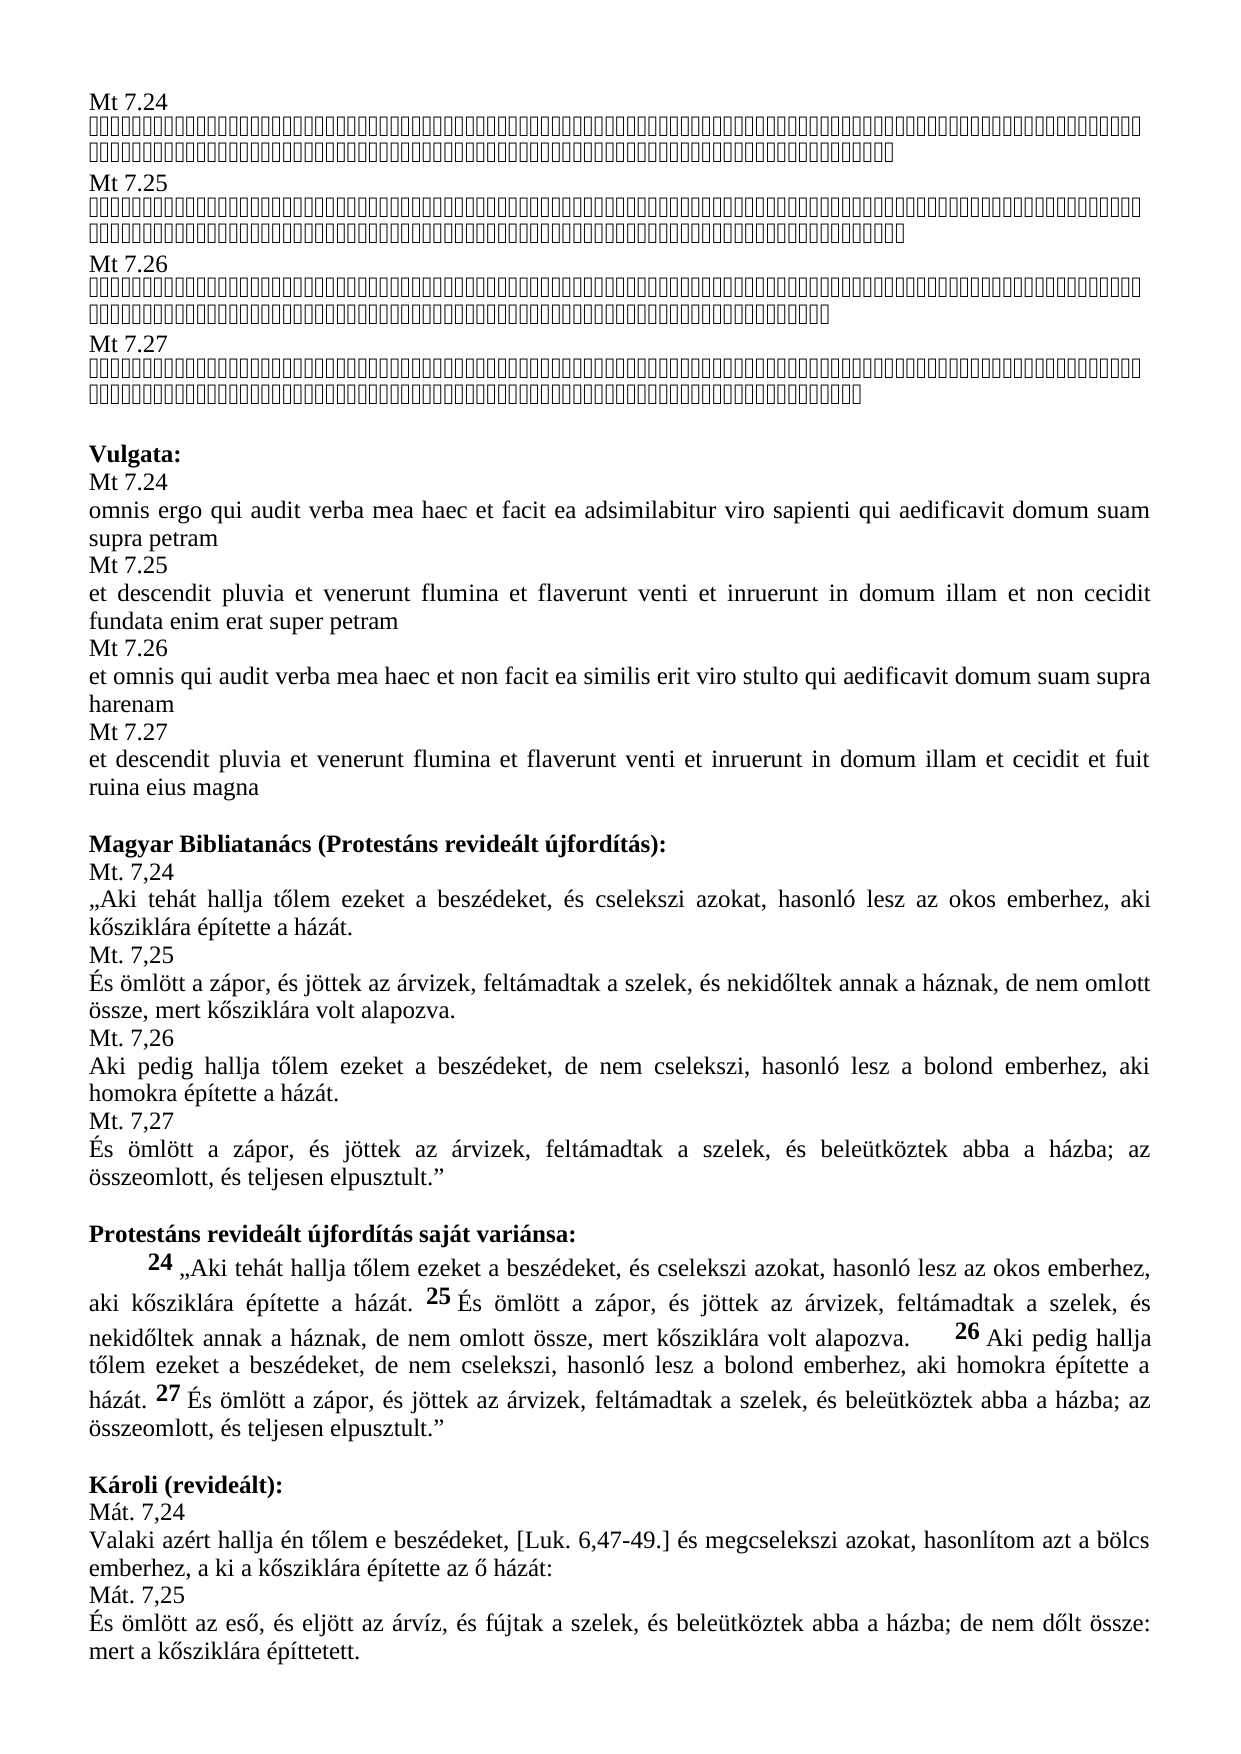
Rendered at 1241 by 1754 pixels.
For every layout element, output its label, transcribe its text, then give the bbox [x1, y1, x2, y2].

text „Aki tehát hallja tőlem ezeket a beszédeket, és cselekszi azokat, hasonló lesz az okos emberhez, aki kősziklára építette a házát. [88, 886, 1152, 941]
text Károli (revideált): [88, 1471, 1152, 1498]
text Mt 7.26 [88, 250, 1152, 277]
text És ömlött a zápor, és jöttek az árvizek, feltámadtak a szelek, és beleütköztek abba a házba; az összeomlott, és teljesen elpusztult.” [88, 1135, 1152, 1190]
text  [88, 116, 1152, 169]
text Mt 7.25 [88, 169, 1152, 197]
text Mt. 7,27 [88, 1107, 1152, 1135]
text Mt 7.27 [88, 718, 1152, 745]
text Mt. 7,24 [88, 858, 1152, 886]
text Mt 7.25 [88, 551, 1152, 579]
text et descendit pluvia et venerunt flumina et flaverunt venti et inruerunt in domum illam et non cecidit fundata enim erat super petram [88, 579, 1152, 634]
text  [88, 358, 1152, 411]
text És ömlött az eső, és eljött az árvíz, és fújtak a szelek, és beleütköztek abba a házba; de nem dőlt össze: mert a kősziklára építtetett. [88, 1609, 1152, 1665]
text Mt 7.24 [88, 88, 1152, 116]
text omnis ergo qui audit verba mea haec et facit ea adsimilabitur viro sapienti qui aedificavit domum suam supra petram [88, 496, 1152, 551]
text Mt. 7,25 [88, 941, 1152, 969]
text et omnis qui audit verba mea haec et non facit ea similis erit viro stulto qui aedificavit domum suam supra harenam [88, 662, 1152, 718]
text 24 „Aki tehát hallja tőlem ezeket a beszédeket, és cselekszi azokat, hasonló lesz az okos emberhez, aki kősziklára építette a házát. 25 És ömlött a zápor, és jöttek az árvizek, feltámadtak a szelek, és nekidőltek annak a háznak, de nem omlott össze, mert kősziklára volt alapozva. 26 Aki pedig hallja tőlem ezeket a beszédeket, de nem cselekszi, hasonló lesz a bolond emberhez, aki homokra építette a házát. 27 És ömlött a zápor, és jöttek az árvizek, feltámadtak a szelek, és beleütköztek abba a házba; az összeomlott, és teljesen elpusztult.” [88, 1248, 1152, 1441]
text Magyar Bibliatanács (Protestáns revideált újfordítás): [88, 830, 1152, 858]
text  [88, 277, 1152, 330]
text Mt. 7,26 [88, 1024, 1152, 1052]
text Mt 7.27 [88, 330, 1152, 358]
text Protestáns revideált újfordítás saját variánsa: [88, 1220, 1152, 1248]
text És ömlött a zápor, és jöttek az árvizek, feltámadtak a szelek, és nekidőltek annak a háznak, de nem omlott össze, mert kősziklára volt alapozva. [88, 969, 1152, 1024]
text Vulgata: [88, 441, 1152, 468]
text Mát. 7,25 [88, 1582, 1152, 1609]
text  [88, 197, 1152, 250]
text Mát. 7,24 [88, 1498, 1152, 1526]
text Mt 7.24 [88, 468, 1152, 496]
text Valaki azért hallja én tőlem e beszédeket, [Luk. 6,47-49.] és megcselekszi azokat, hasonlítom azt a bölcs emberhez, a ki a kősziklára építette az ő házát: [88, 1526, 1152, 1582]
text et descendit pluvia et venerunt flumina et flaverunt venti et inruerunt in domum illam et cecidit et fuit ruina eius magna [88, 745, 1152, 801]
text Mt 7.26 [88, 634, 1152, 662]
text Aki pedig hallja tőlem ezeket a beszédeket, de nem cselekszi, hasonló lesz a bolond emberhez, aki homokra építette a házát. [88, 1052, 1152, 1107]
